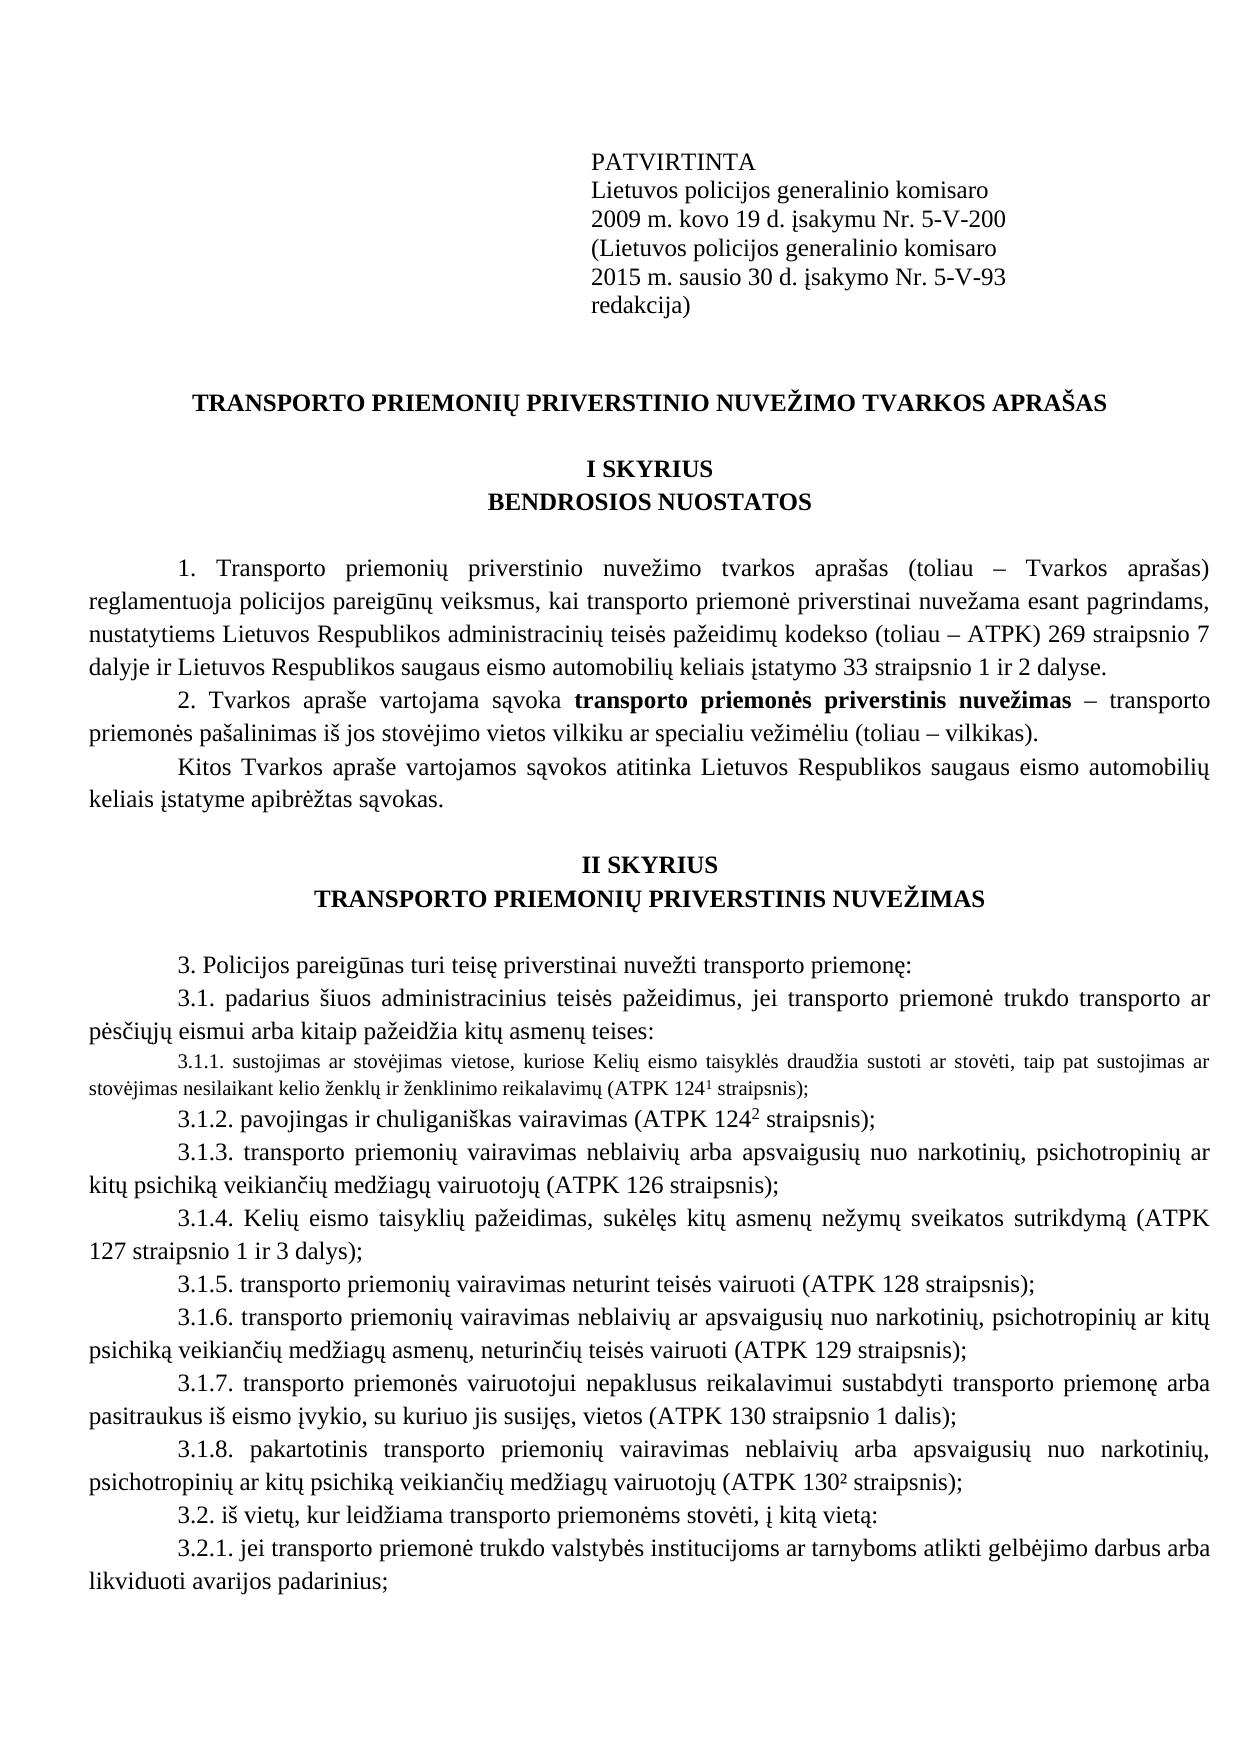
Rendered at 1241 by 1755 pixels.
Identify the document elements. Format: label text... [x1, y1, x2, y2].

text Ii SKYRIUS [89, 851, 1211, 879]
text 3.1.5. transporto priemonių vairavimas neturint teisės vairuoti (ATPK 128 straipsnis); [89, 1269, 1211, 1298]
text TRANSPORTO PRIEMONIŲ PRIVERSTINIO NUVEŽIMO TVARKOS APRAŠAS [89, 388, 1211, 417]
text 3.1.6. transporto priemonių vairavimas neblaivių ar apsvaigusių nuo narkotinių, psichotropinių ar kitų psichiką veikiančių medžiagų asmenų, neturinčių teisės vairuoti (ATPK 129 straipsnis); [89, 1302, 1211, 1364]
text 2009 m. kovo 19 d. įsakymu Nr. 5-V-200 [89, 204, 1211, 233]
text (Lietuvos policijos generalinio komisaro [89, 233, 1211, 262]
text 3.1.4. Kelių eismo taisyklių pažeidimas, sukėlęs kitų asmenų nežymų sveikatos sutrikdymą (ATPK 127 straipsnio 1 ir 3 dalys); [89, 1203, 1211, 1265]
text 3.1.1. sustojimas ar stovėjimas vietose, kuriose Kelių eismo taisyklės draudžia sustoti ar stovėti, taip pat sustojimas ar stovėjimas nesilaikant kelio ženklų ir ženklinimo reikalavimų (ATPK 1241 straipsnis); [89, 1049, 1211, 1100]
text I SKYRIUS [89, 454, 1211, 483]
text 3.2. iš vietų, kur leidžiama transporto priemonėms stovėti, į kitą vietą: [89, 1500, 1211, 1529]
text 3.1.8. pakartotinis transporto priemonių vairavimas neblaivių arba apsvaigusių nuo narkotinių, psichotropinių ar kitų psichiką veikiančių medžiagų vairuotojų (ATPK 130² straipsnis); [89, 1434, 1211, 1496]
text PATVIRTINTA [89, 147, 1211, 176]
text 3.1.3. transporto priemonių vairavimas neblaivių arba apsvaigusių nuo narkotinių, psichotropinių ar kitų psichiką veikiančių medžiagų vairuotojų (ATPK 126 straipsnis); [89, 1137, 1211, 1199]
text redakcija) [89, 291, 1211, 319]
text TRANSPORTO PRIEMONIŲ PRIVERSTINIS NUVEŽIMAS [89, 884, 1211, 912]
text 3.1.2. pavojingas ir chuliganiškas vairavimas (ATPK 1242 straipsnis); [89, 1104, 1211, 1133]
text 3.1. padarius šiuos administracinius teisės pažeidimus, jei transporto priemonė trukdo transporto ar pėsčiųjų eismui arba kitaip pažeidžia kitų asmenų teises: [89, 983, 1211, 1044]
text BENDROSIOS NUOSTATOS [89, 487, 1211, 516]
text 1. Transporto priemonių priverstinio nuvežimo tvarkos aprašas (toliau – Tvarkos aprašas) reglamentuoja policijos pareigūnų veiksmus, kai transporto priemonė priverstinai nuvežama esant pagrindams, nustatytiems Lietuvos Respublikos administracinių teisės pažeidimų kodekso (toliau – ATPK) 269 straipsnio 7 dalyje ir Lietuvos Respublikos saugaus eismo automobilių keliais įstatymo 33 straipsnio 1 ir 2 dalyse. [89, 553, 1211, 681]
text 2. Tvarkos apraše vartojama sąvoka transporto priemonės priverstinis nuvežimas – transporto priemonės pašalinimas iš jos stovėjimo vietos vilkiku ar specialiu vežimėliu (toliau – vilkikas). [89, 686, 1211, 747]
text 3.1.7. transporto priemonės vairuotojui nepaklusus reikalavimui sustabdyti transporto priemonę arba pasitraukus iš eismo įvykio, su kuriuo jis susijęs, vietos (ATPK 130 straipsnio 1 dalis); [89, 1368, 1211, 1430]
text 3.2.1. jei transporto priemonė trukdo valstybės institucijoms ar tarnyboms atlikti gelbėjimo darbus arba likviduoti avarijos padarinius; [89, 1533, 1211, 1595]
text Lietuvos policijos generalinio komisaro [89, 176, 1211, 204]
text 3. Policijos pareigūnas turi teisę priverstinai nuvežti transporto priemonę: [89, 950, 1211, 978]
text Kitos Tvarkos apraše vartojamos sąvokos atitinka Lietuvos Respublikos saugaus eismo automobilių keliais įstatyme apibrėžtas sąvokas. [89, 752, 1211, 813]
text 2015 m. sausio 30 d. įsakymo Nr. 5-V-93 [89, 262, 1211, 291]
